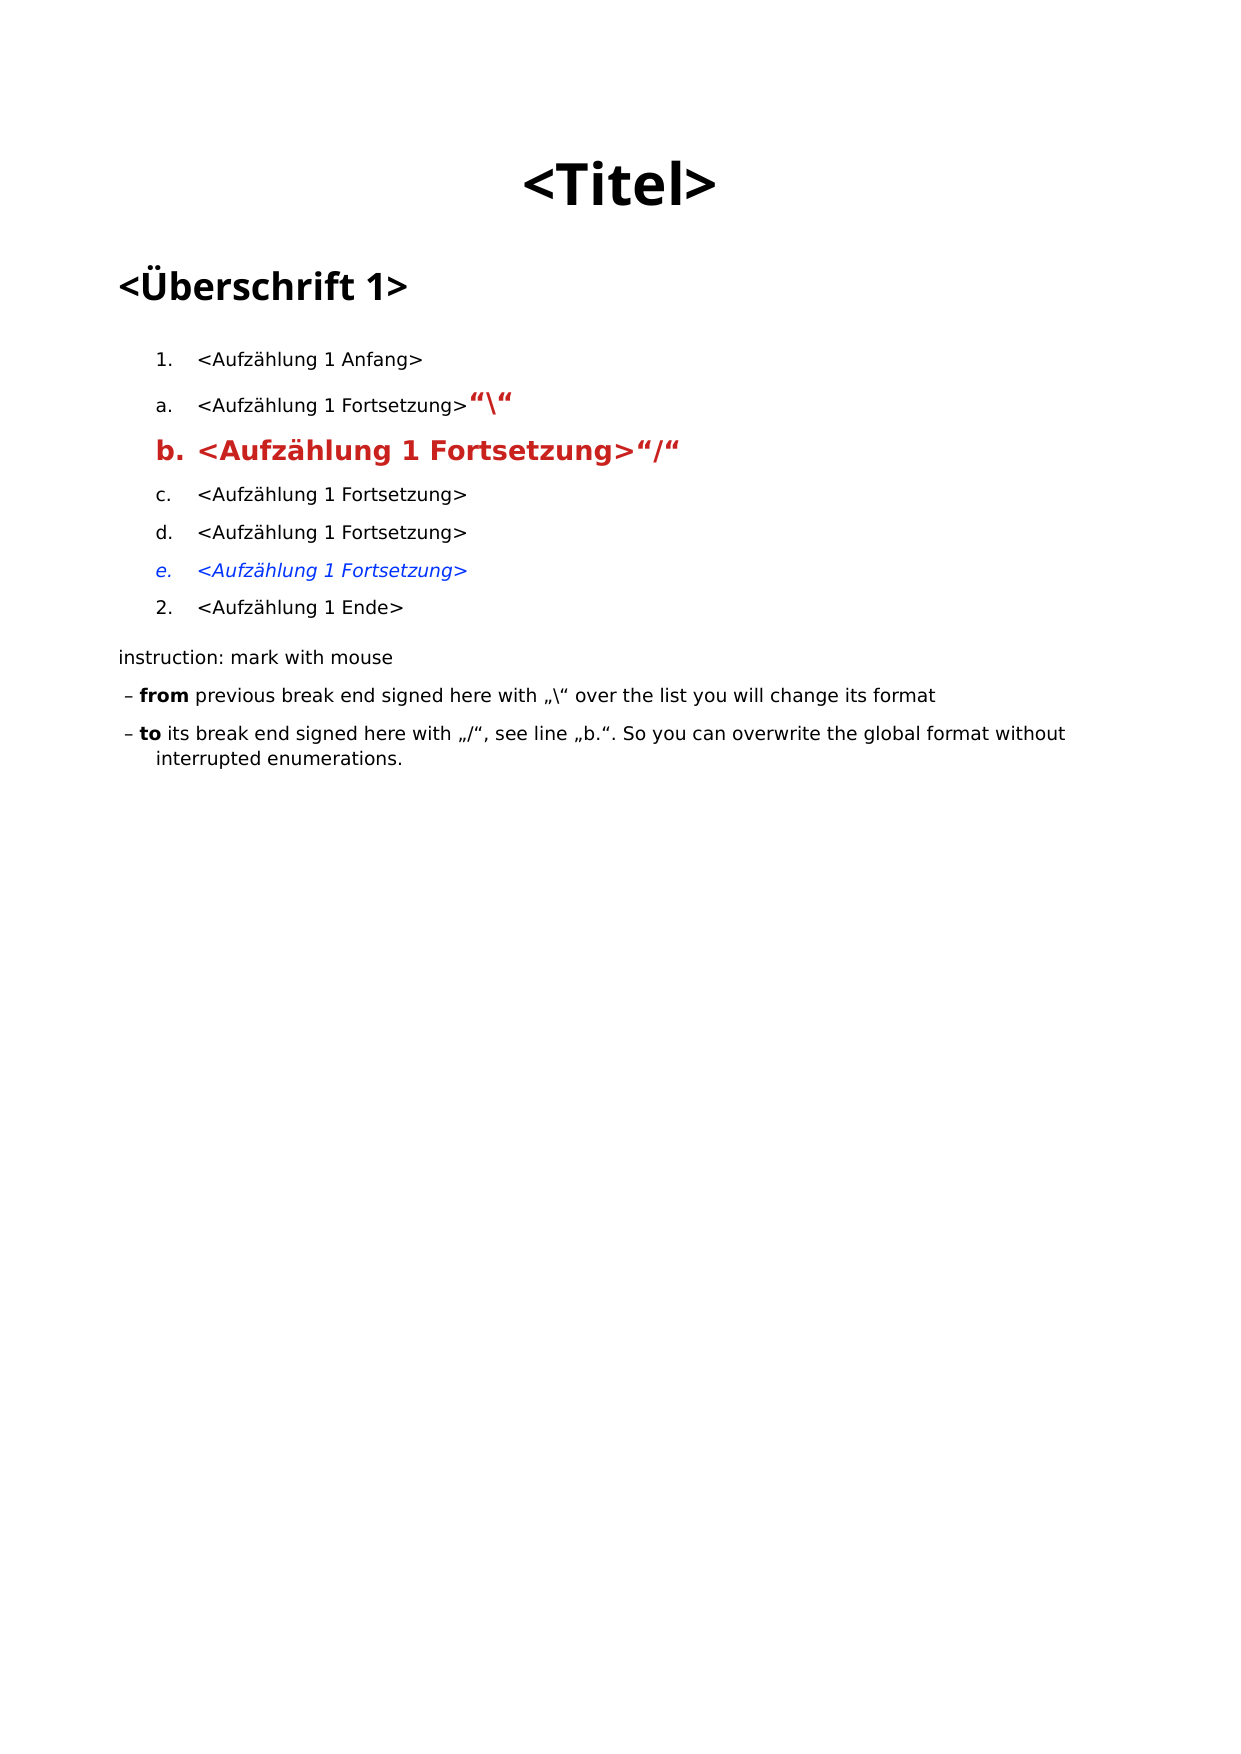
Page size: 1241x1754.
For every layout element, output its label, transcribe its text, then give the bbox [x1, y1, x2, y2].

subtitle <Aufzählung 1 Fortsetzung>“/“ [155, 436, 1122, 467]
list – from previous break end signed here with „\“ over the list you will change its format [118, 685, 1122, 707]
title <Titel> [118, 143, 1122, 223]
subtitle <Aufzählung 1 Anfang> [155, 349, 1122, 371]
subtitle <Aufzählung 1 Ende> [155, 597, 1122, 619]
list – to its break end signed here with „/“, see line „b.“. So you can overwrite the global format without interrupted enumerations. [118, 722, 1122, 769]
subtitle <Aufzählung 1 Fortsetzung> [155, 559, 1122, 581]
subtitle <Aufzählung 1 Fortsetzung> [155, 522, 1122, 544]
subtitle <Aufzählung 1 Fortsetzung>“\“ [155, 387, 1122, 418]
subtitle <Überschrift 1> [118, 260, 1122, 312]
subtitle <Aufzählung 1 Fortsetzung> [155, 484, 1122, 506]
list instruction: mark with mouse [118, 647, 1122, 669]
